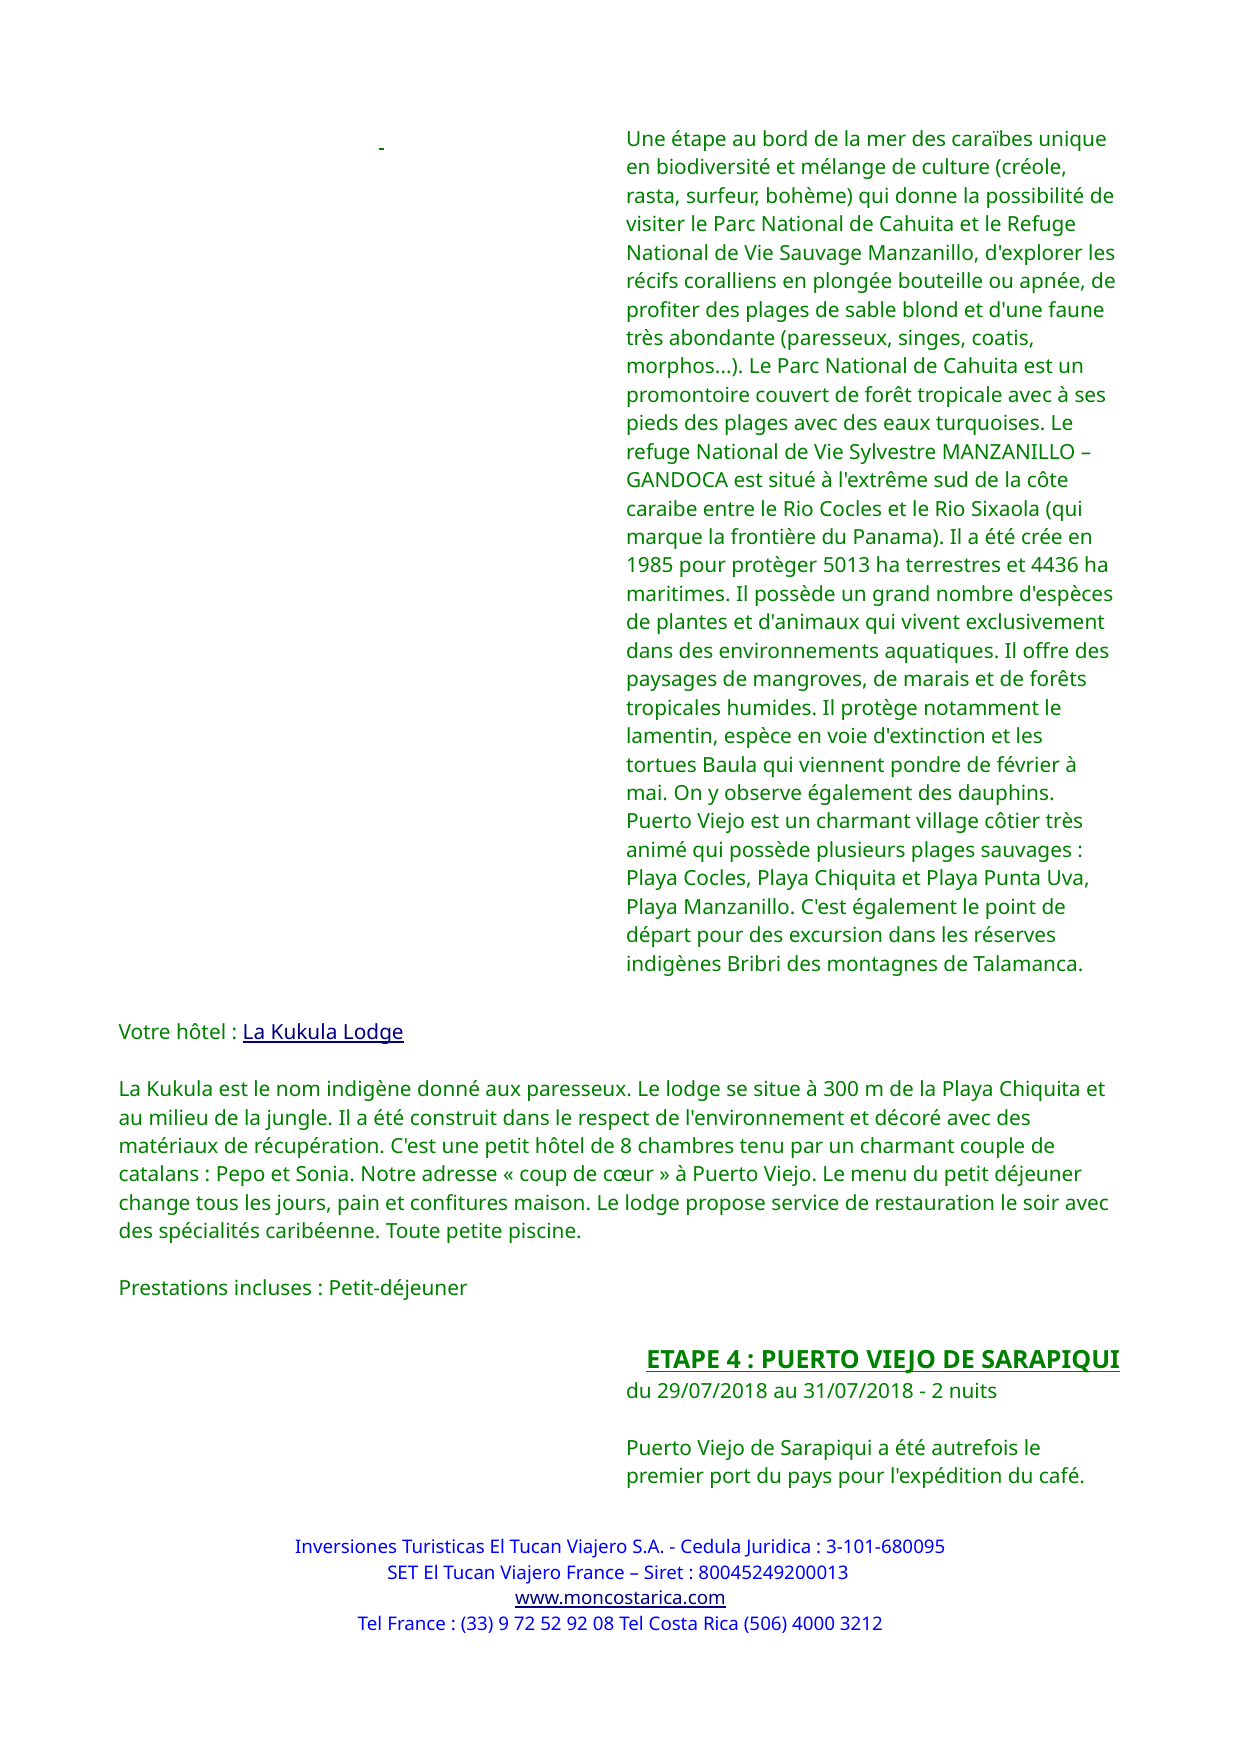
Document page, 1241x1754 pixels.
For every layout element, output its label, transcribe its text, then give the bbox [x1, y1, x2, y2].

table_header ETAPE 3 : PUERTO VIEJO DE TALAMANCA du 26/07/2018 au 29/07/2018 - 3 nuits Une étape au bord de la mer des caraïbes unique en biodiversité et mélange de culture (créole, rasta, surfeur, bohème) qui donne la possibilité de visiter le Parc National de Cahuita et le Refuge National de Vie Sauvage Manzanillo, d'explorer les récifs coralliens en plongée bouteille ou apnée, de profiter des plages de sable blond et d'une faune très abondante (paresseux, singes, coatis, morphos...). Le Parc National de Cahuita est un promontoire couvert de forêt tropicale avec à ses pieds des plages avec des eaux turquoises. Le refuge National de Vie Sylvestre MANZANILLO – GANDOCA est situé à l'extrême sud de la côte caraibe entre le Rio Cocles et le Rio Sixaola (qui marque la frontière du Panama). Il a été crée en 1985 pour protèger 5013 ha terrestres et 4436 ha maritimes. Il possède un grand nombre d'espèces de plantes et d'animaux qui vivent exclusivement dans des environnements aquatiques. Il offre des paysages de mangroves, de marais et de forêts tropicales humides. Il protège notamment le lamentin, espèce en voie d'extinction et les tortues Baula qui viennent pondre de février à mai. On y observe également des dauphins. Puerto Viejo est un charmant village côtier très animé qui possède plusieurs plages sauvages : Playa Cocles, Playa Chiquita et Playa Punta Uva, Playa Manzanillo. C'est également le point de départ pour des excursion dans les réserves indigènes Bribri des montagnes de Talamanca. [620, 118, 1122, 983]
text Votre hôtel : La Kukula Lodge [118, 1017, 1122, 1045]
table_header [118, 1336, 620, 1495]
table_header ETAPE 4 : PUERTO VIEJO DE SARAPIQUI du 29/07/2018 au 31/07/2018 - 2 nuits Puerto Viejo de Sarapiqui a été autrefois le premier port du pays pour l'expédition du café. [620, 1336, 1122, 1495]
table_header [118, 118, 620, 983]
text Prestations incluses : Petit-déjeuner [118, 1273, 1122, 1302]
text La Kukula est le nom indigène donné aux paresseux. Le lodge se situe à 300 m de la Playa Chiquita et au milieu de la jungle. Il a été construit dans le respect de l'environnement et décoré avec des matériaux de récupération. C'est une petit hôtel de 8 chambres tenu par un charmant couple de catalans : Pepo et Sonia. Notre adresse « coup de cœur » à Puerto Viejo. Le menu du petit déjeuner change tous les jours, pain et confitures maison. Le lodge propose service de restauration le soir avec des spécialités caribéenne. Toute petite piscine. [118, 1074, 1122, 1245]
